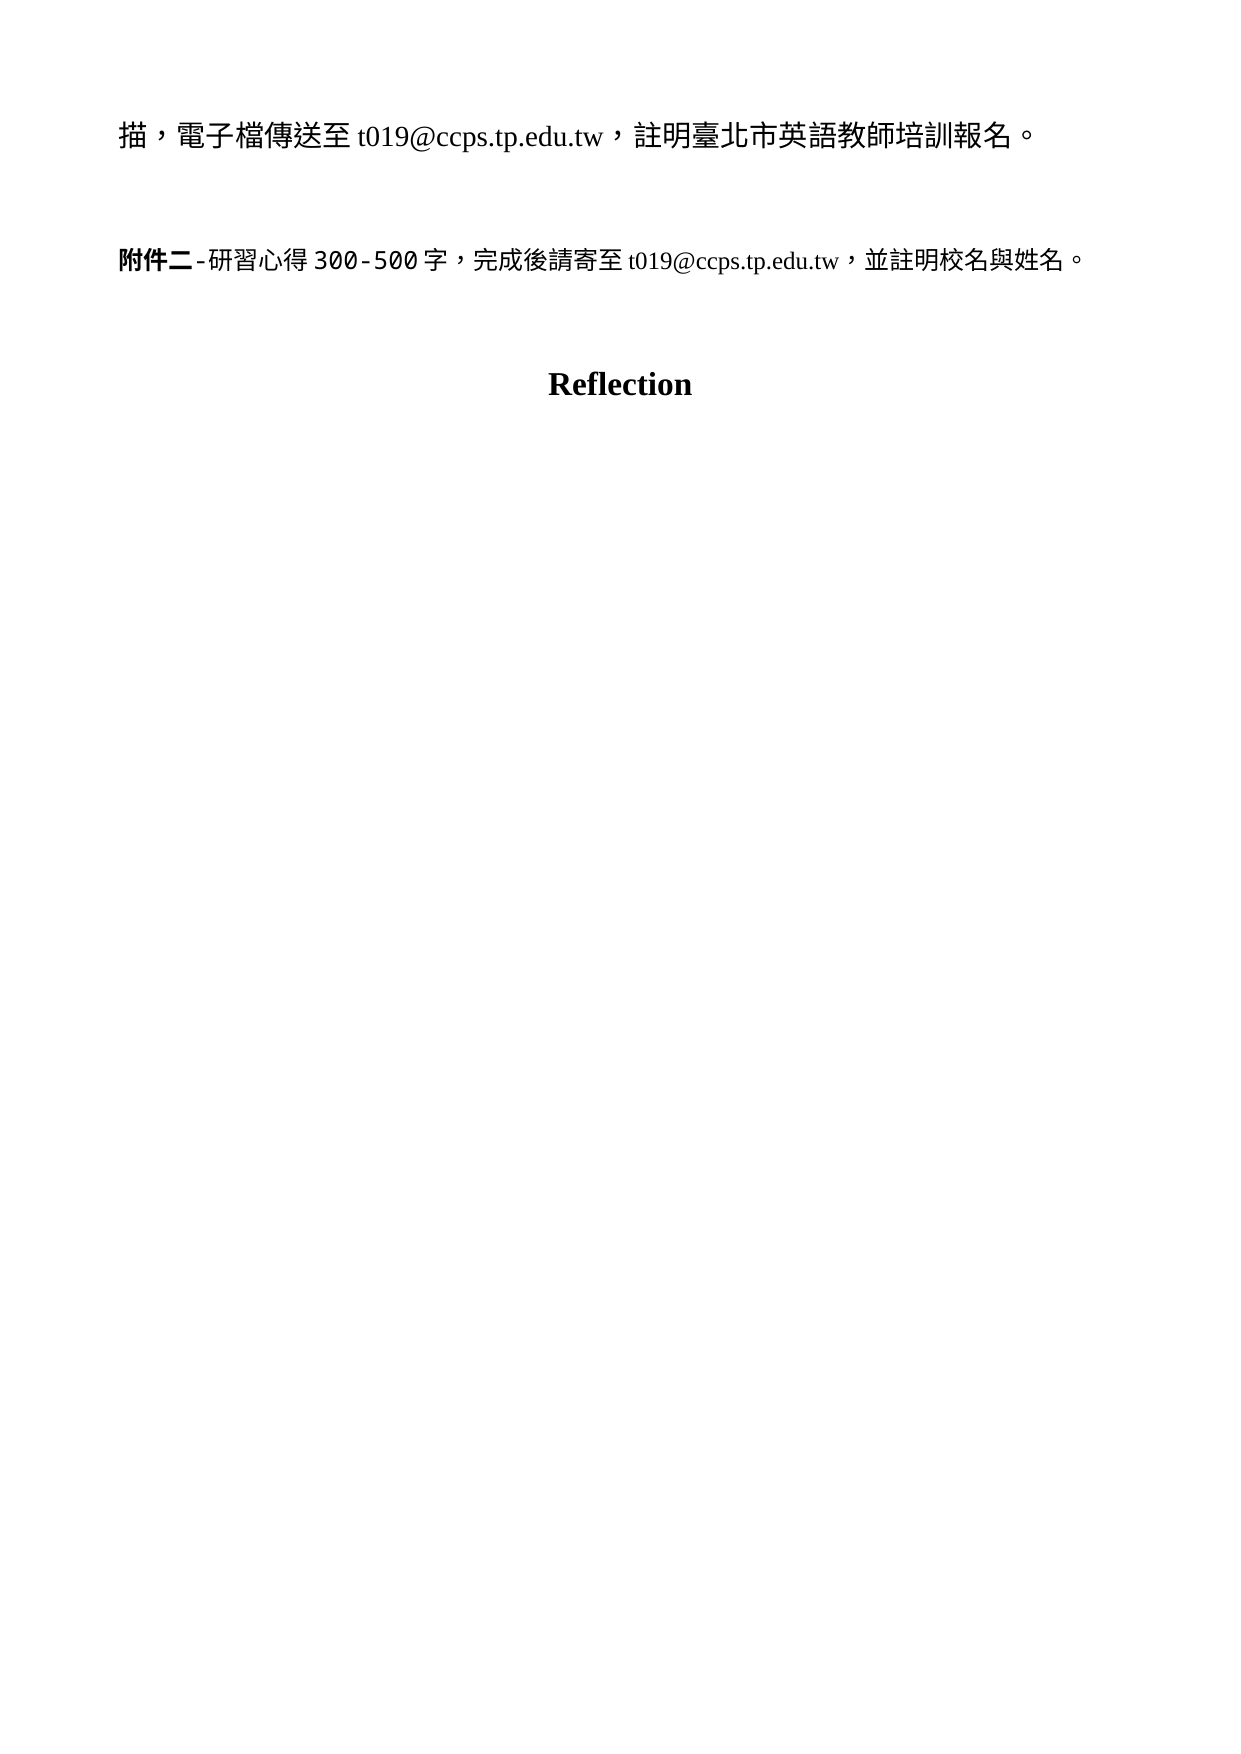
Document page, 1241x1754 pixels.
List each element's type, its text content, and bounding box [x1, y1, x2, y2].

text 附件二-研習心得300-500字，完成後請寄至t019@ccps.tp.edu.tw，並註明校名與姓名。 [118, 217, 1122, 279]
text Reflection [118, 342, 1122, 404]
text 描，電子檔傳送至t019@ccps.tp.edu.tw，註明臺北市英語教師培訓報名。 [118, 92, 1122, 154]
